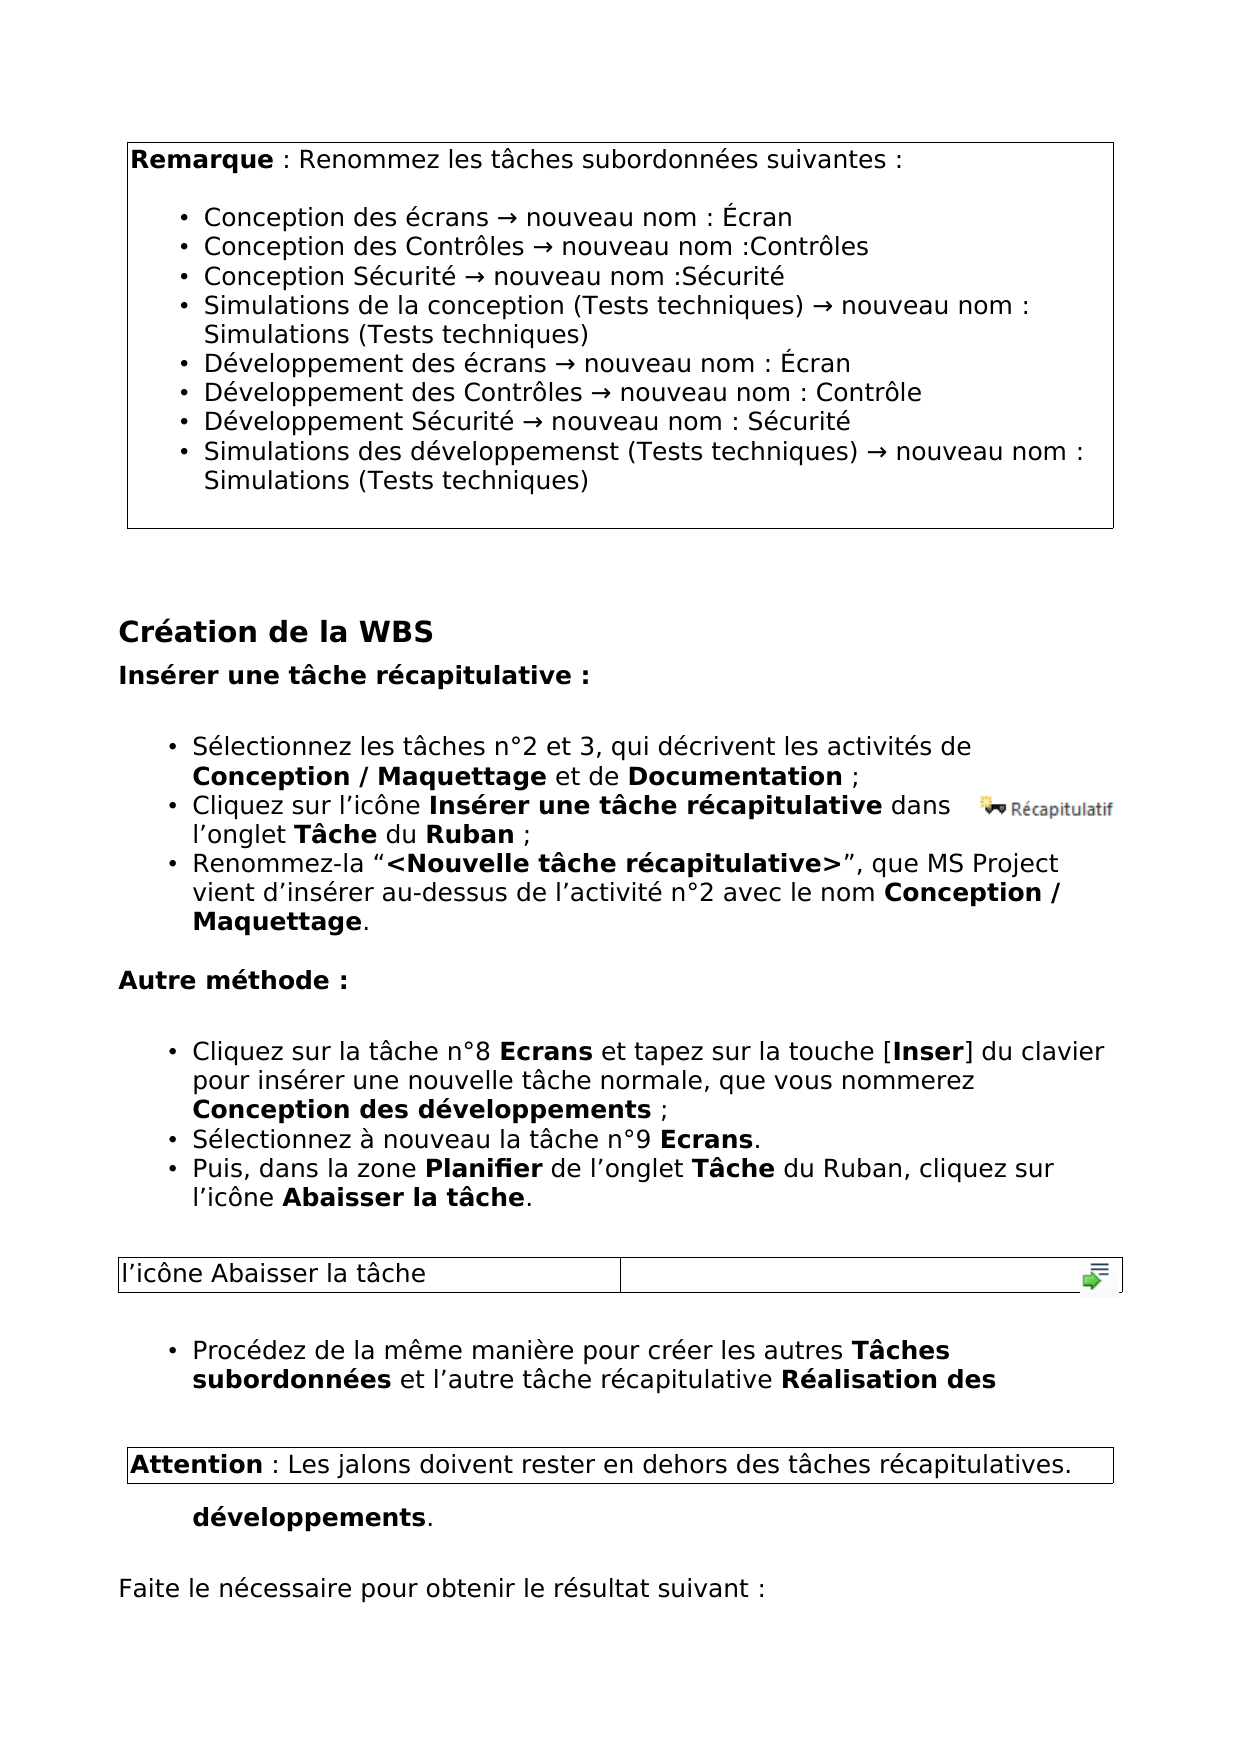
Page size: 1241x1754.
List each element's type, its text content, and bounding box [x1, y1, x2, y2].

table_header [621, 1258, 1122, 1292]
picture [1080, 1259, 1120, 1298]
list Cliquez sur l’icône Insérer une tâche récapitulative dans l’onglet Tâche du Ruban ; [177, 791, 1122, 849]
table_header Attention : Les jalons doivent rester en dehors des tâches récapitulatives. [128, 1448, 1113, 1482]
text Insérer une tâche récapitulative : [118, 661, 1122, 691]
list développements. [177, 1491, 1122, 1532]
list Cliquez sur la tâche n°8 Ecrans et tapez sur la touche [Inser] du clavier pour insérer une nouvelle tâche normale, que vous nommerez Conception des développements ; [177, 1037, 1122, 1125]
list Sélectionnez les tâches n°2 et 3, qui décrivent les activités de Conception / Maquettage et de Documentation ; [177, 733, 1122, 791]
table_header Remarque : Renommez les tâches subordonnées suivantes : Conception des écrans → nouveau nom : Écran Conception des Contrôles → nouveau nom :Contrôles Conception Sécurité → nouveau nom :Sécurité Simulations de la conception (Tests techniques) → nouveau nom : Simulations (Tests techniques) Développement des écrans → nouveau nom : Écran Développement des Contrôles → nouveau nom : Contrôle Développement Sécurité → nouveau nom : Sécurité Simulations des développemenst (Tests techniques) → nouveau nom : Simulations (Tests techniques) [128, 143, 1113, 527]
subtitle Création de la WBS [118, 615, 1122, 649]
picture [973, 791, 1123, 824]
list Procédez de la même manière pour créer les autres Tâches subordonnées et l’autre tâche récapitulative Réalisation des [177, 1336, 1122, 1424]
table_header l’icône Abaisser la tâche [119, 1258, 620, 1292]
text Autre méthode : [118, 966, 1122, 995]
list Sélectionnez à nouveau la tâche n°9 Ecrans. [177, 1125, 1122, 1154]
text Faite le nécessaire pour obtenir le résultat suivant : [118, 1574, 1122, 1603]
list Puis, dans la zone Planifier de l’onglet Tâche du Ruban, cliquez sur l’icône Abaisser la tâche. [177, 1154, 1122, 1212]
list Renommez-la “<Nouvelle tâche récapitulative>”, que MS Project vient d’insérer au-dessus de l’activité n°2 avec le nom Conception / Maquettage. [177, 849, 1122, 937]
